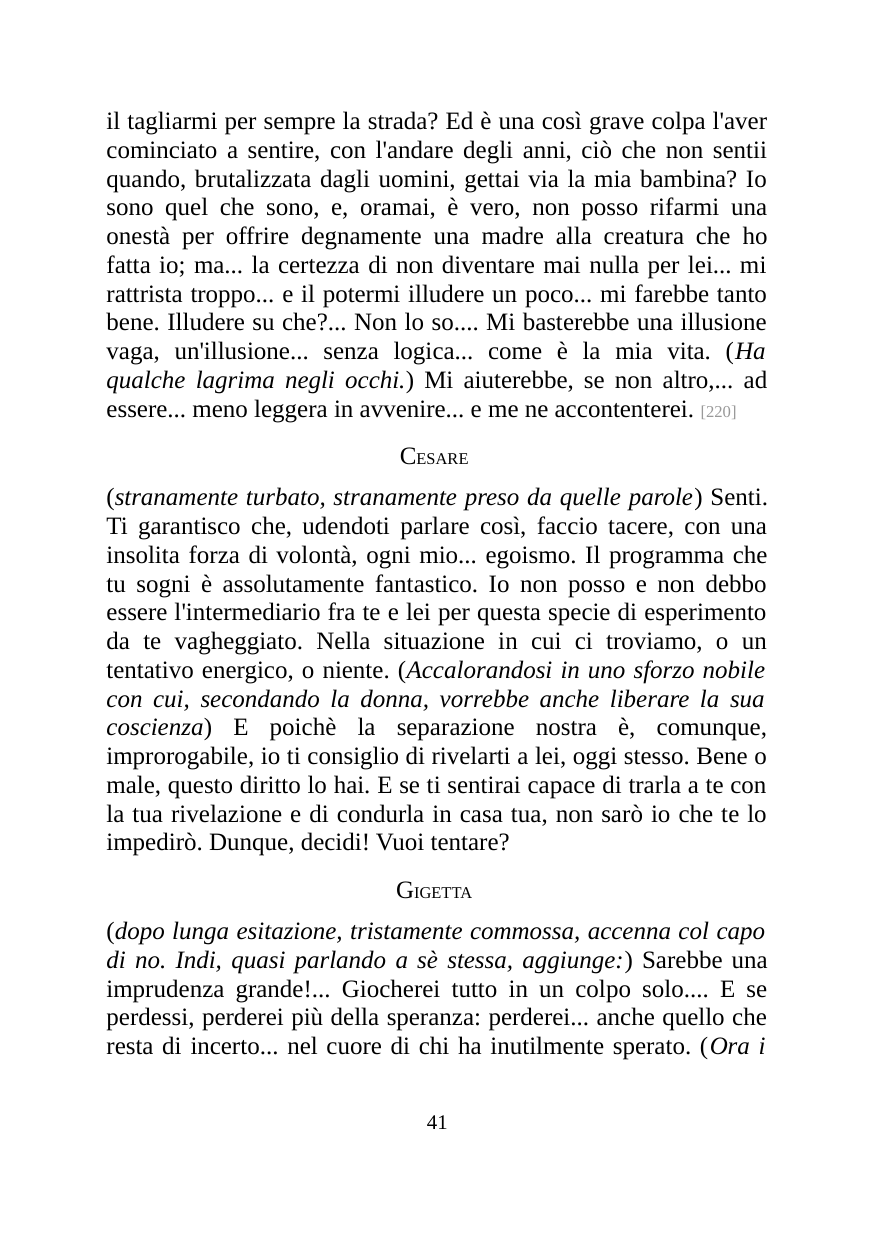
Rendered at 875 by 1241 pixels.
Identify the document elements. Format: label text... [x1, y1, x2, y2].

text (stranamente turbato, stranamente preso da quelle parole) Senti. Ti garantisco che, udendoti parlare così, faccio tacere, con una insolita forza di volontà, ogni mio... egoismo. Il programma che tu sogni è assolutamente fantastico. Io non posso e non debbo essere l'intermediario fra te e lei per questa specie di esperimento da te vagheggiato. Nella situazione in cui ci troviamo, o un tentativo energico, o niente. (Accalorandosi in uno sforzo nobile con cui, secondando la donna, vorrebbe anche liberare la sua coscienza) E poichè la separazione nostra è, comunque, improrogabile, io ti consiglio di rivelarti a lei, oggi stesso. Bene o male, questo diritto lo hai. E se ti sentirai capace di trarla a te con la tua rivelazione e di condurla in casa tua, non sarò io che te lo impedirò. Dunque, decidi! Vuoi tentare? [106, 482, 768, 856]
text Cesare [106, 441, 768, 470]
text Gigetta [106, 875, 768, 904]
text il tagliarmi per sempre la strada? Ed è una così grave colpa l'aver cominciato a sentire, con l'andare degli anni, ciò che non sentii quando, brutalizzata dagli uomini, gettai via la mia bambina? Io sono quel che sono, e, oramai, è vero, non posso rifarmi una onestà per offrire degnamente una madre alla creatura che ho fatta io; ma... la certezza di non diventare mai nulla per lei... mi rattrista troppo... e il potermi illudere un poco... mi farebbe tanto bene. Illudere su che?... Non lo so.... Mi basterebbe una illusione vaga, un'illusione... senza logica... come è la mia vita. (Ha qualche lagrima negli occhi.) Mi aiuterebbe, se non altro,... ad essere... meno leggera in avvenire... e me ne accontenterei. [220] [106, 106, 768, 422]
text (dopo lunga esitazione, tristamente commossa, accenna col capo di no. Indi, quasi parlando a sè stessa, aggiunge:) Sarebbe una imprudenza grande!... Giocherei tutto in un colpo solo.... E se perdessi, perderei più della speranza: perderei... anche quello che resta di incerto... nel cuore di chi ha inutilmente sperato. (Ora i [106, 916, 768, 1060]
